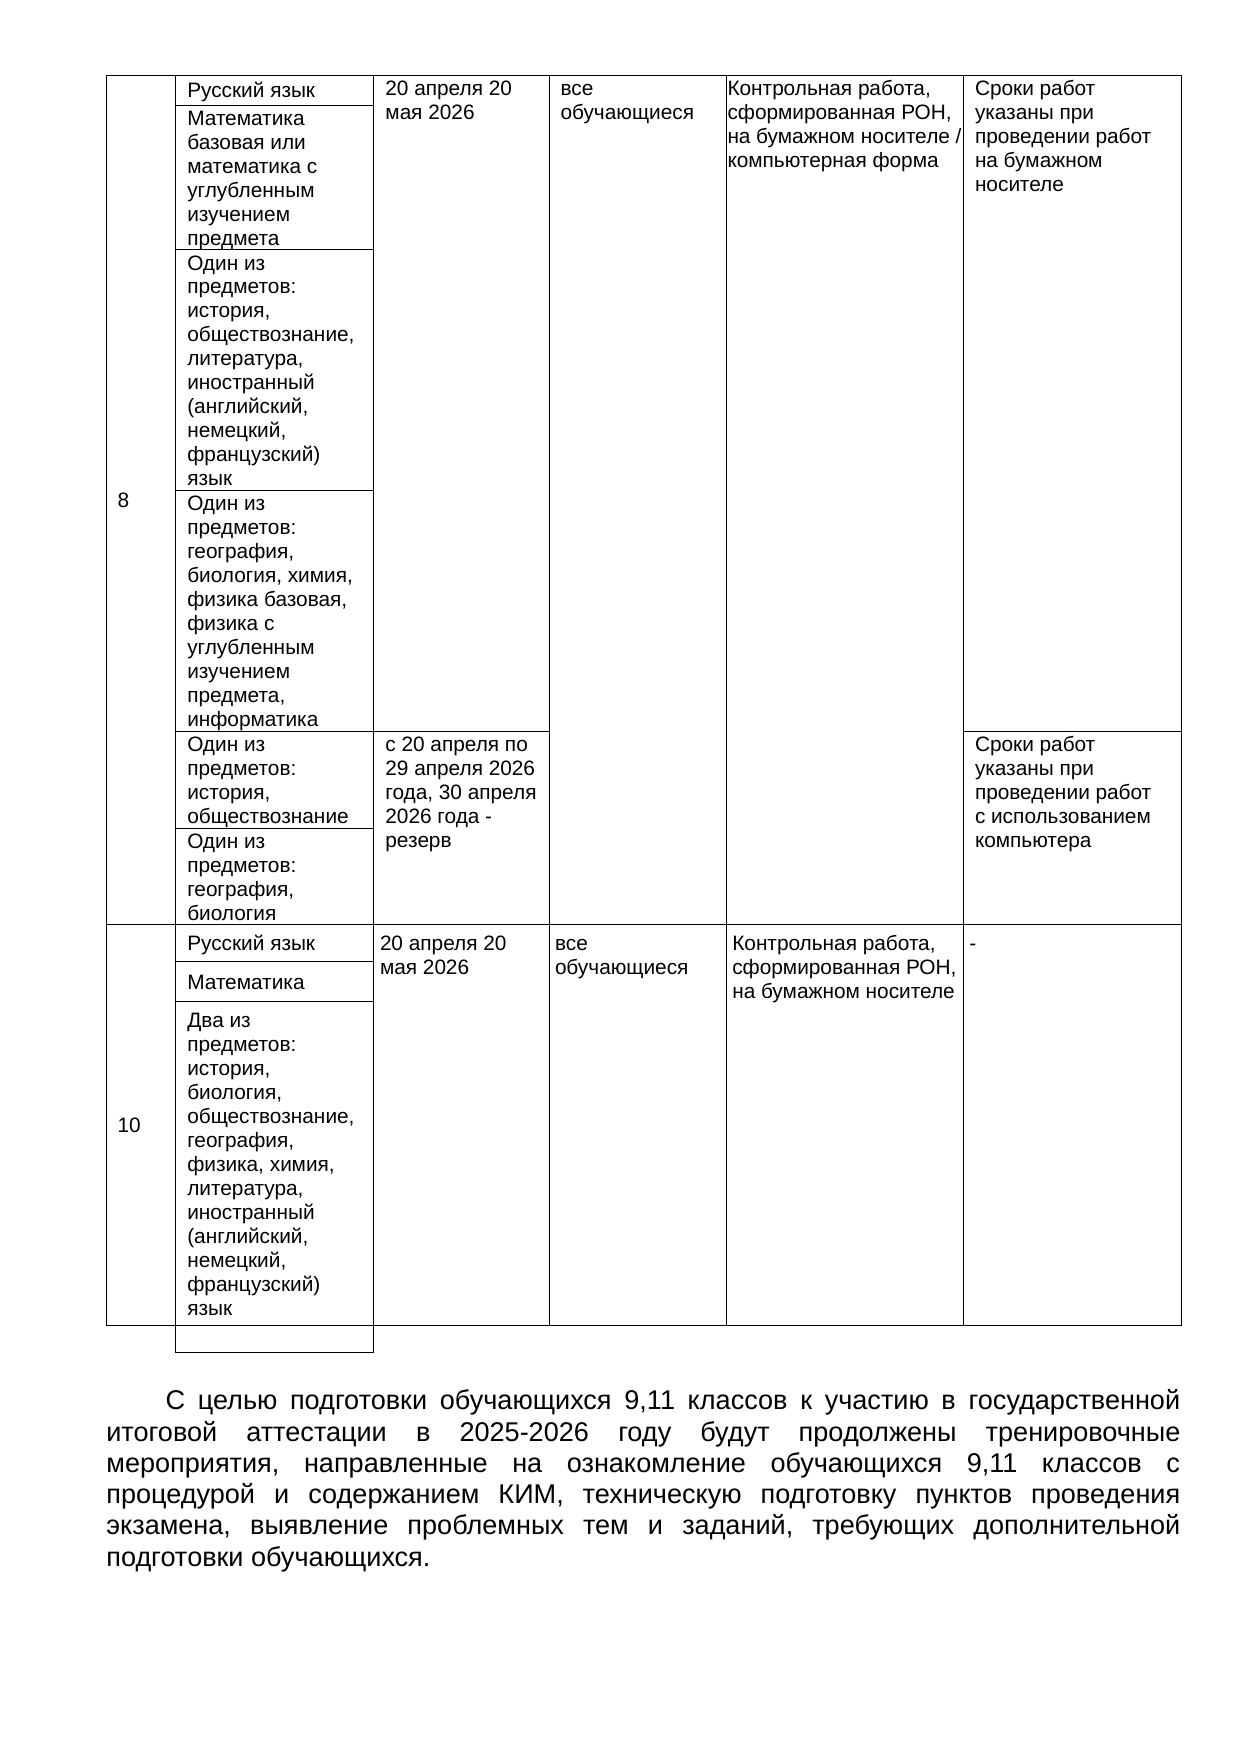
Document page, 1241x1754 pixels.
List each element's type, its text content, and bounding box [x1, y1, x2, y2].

table_cell Два из предметов: история, биология, обществознание, география, физика, химия, литература, иностранный (английский, немецкий, французский) язык [176, 1002, 373, 1325]
table_cell Математика [176, 962, 373, 1001]
table_cell Один из предметов: география, биология, химия, физика базовая, физика с углубленным изучением предмета, информатика [176, 491, 373, 731]
table_cell - [964, 925, 1181, 1325]
table_cell все обучающиеся [550, 76, 726, 924]
table_cell 8 [107, 76, 175, 924]
table_cell [176, 1326, 373, 1352]
table_cell Русский язык [176, 925, 373, 961]
table_cell все обучающиеся [550, 925, 726, 1325]
table_cell 20 апреля 20 мая 2026 [374, 76, 549, 731]
table_cell Математика базовая или математика с углубленным изучением предмета [176, 106, 373, 249]
table_cell Один из предметов: история, обществознание [176, 732, 373, 827]
table_cell 20 апреля 20 мая 2026 [374, 925, 549, 1325]
table_cell Контрольная работа, сформированная РОН, на бумажном носителе [727, 925, 963, 1325]
table_cell 10 [107, 925, 175, 1325]
table_cell Сроки работ указаны при проведении работ с использованием компьютера [964, 732, 1181, 924]
table_cell с 20 апреля по 29 апреля 2026 года, 30 апреля 2026 года - резерв [374, 732, 549, 924]
table_cell Контрольная работа, сформированная РОН, на бумажном носителе / компьютерная форма [727, 76, 963, 924]
table_cell Русский язык [176, 76, 373, 104]
table_cell Один из предметов: история, обществознание, литература, иностранный (английский, немецкий, французский) язык [176, 250, 373, 490]
table_cell Сроки работ указаны при проведении работ на бумажном носителе [964, 76, 1181, 731]
table_cell Один из предметов: география, биология [176, 829, 373, 924]
text С целью подготовки обучающихся 9,11 классов к участию в государственной итоговой аттестации в 2025-2026 году будут продолжены тренировочные мероприятия, направленные на ознакомление обучающихся 9,11 классов с процедурой и содержанием КИМ, техническую подготовку пунктов проведения экзамена, выявление проблемных тем и заданий, требующих дополнительной подготовки обучающихся. [106, 1384, 1181, 1572]
